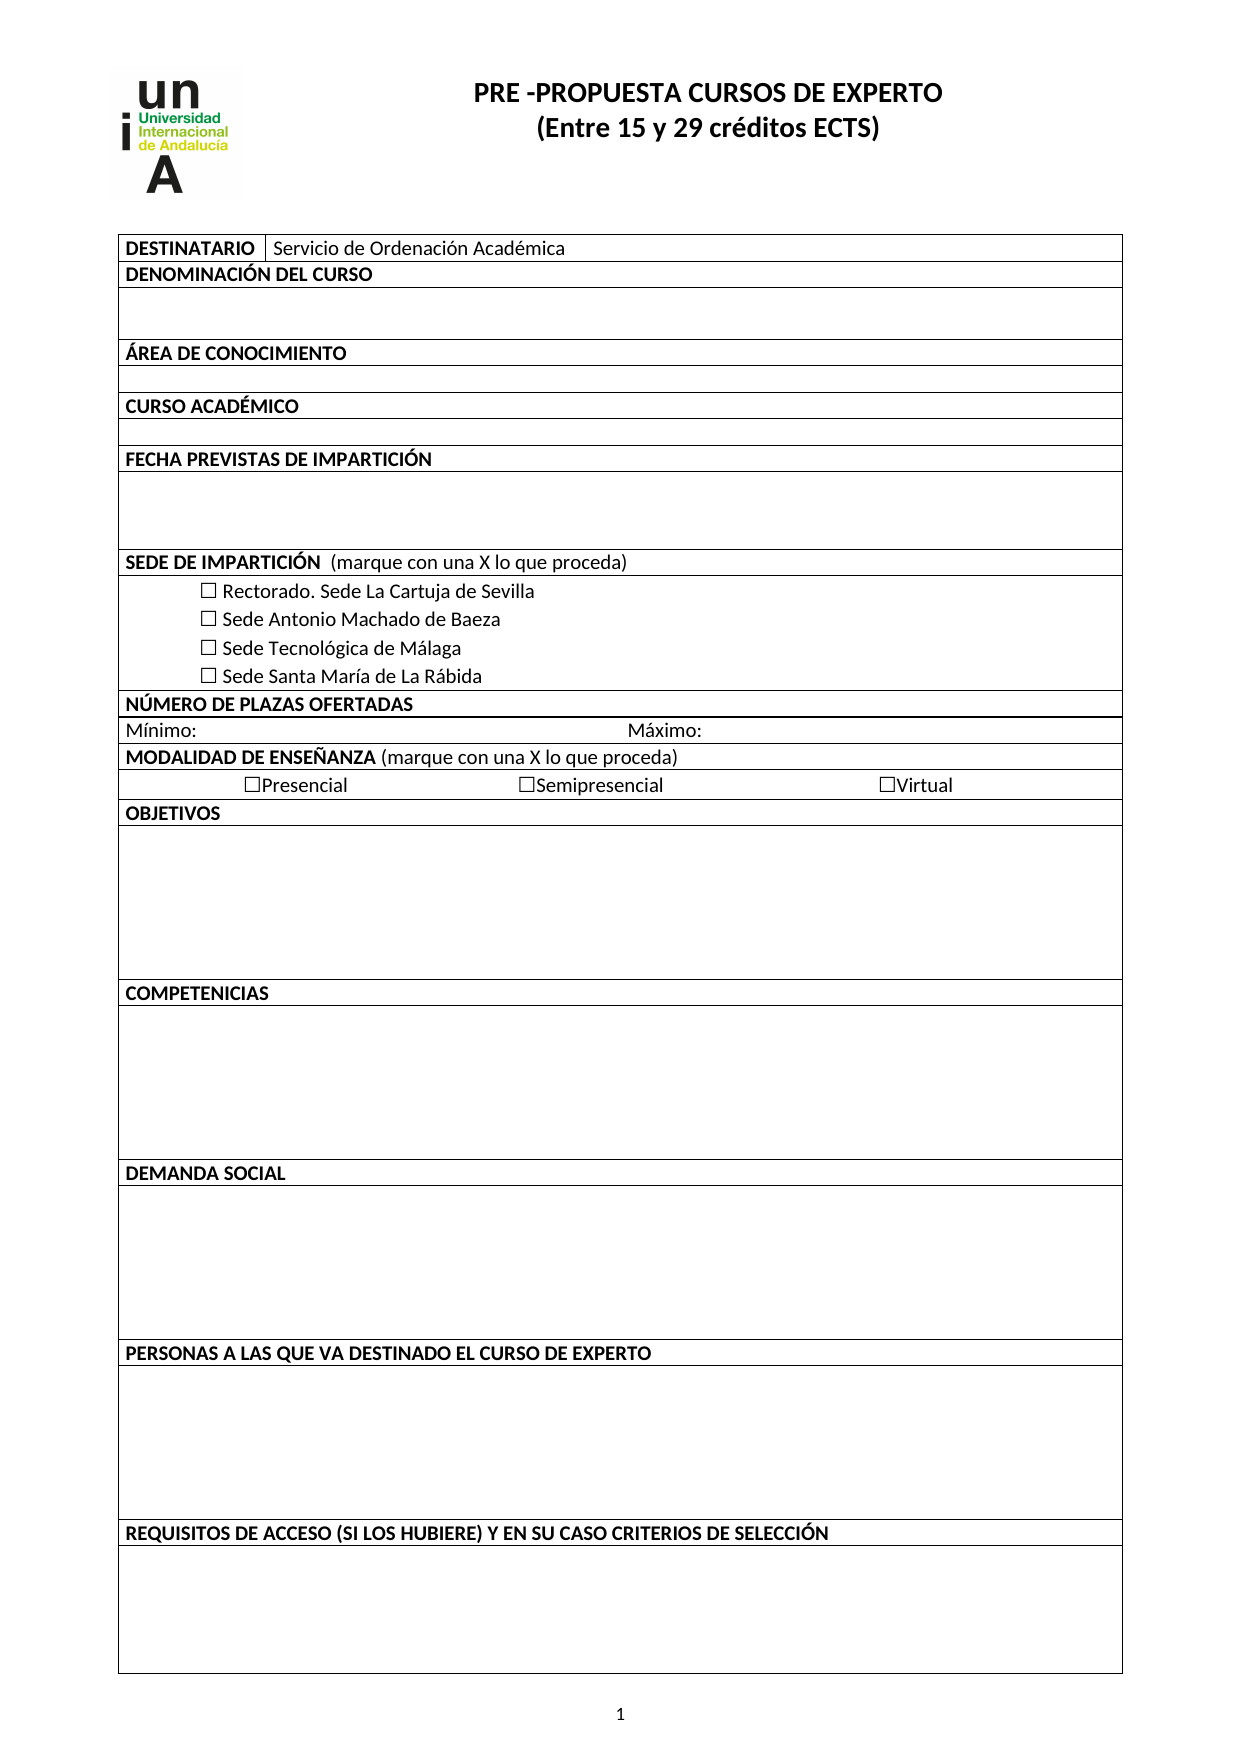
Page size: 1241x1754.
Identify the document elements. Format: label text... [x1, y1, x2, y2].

table_cell Mínimo: [119, 718, 620, 743]
table_cell PERSONAS A LAS QUE VA DESTINADO EL CURSO DE EXPERTO [119, 1340, 1122, 1365]
table_cell ☐Semipresencial [473, 770, 709, 799]
table_cell [119, 366, 1122, 392]
table_cell [119, 288, 1122, 339]
table_cell REQUISITOS DE ACCESO (SI LOS HUBIERE) Y EN SU CASO CRITERIOS DE SELECCIÓN [119, 1520, 1122, 1545]
table_cell [119, 1366, 1122, 1519]
table_cell [119, 472, 1122, 548]
table_cell ☐ Sede Antonio Machado de Baeza [192, 605, 869, 633]
table_cell FECHA PREVISTAS DE IMPARTICIÓN [119, 446, 1122, 471]
table_cell [119, 576, 1122, 690]
table_cell [119, 1006, 1122, 1159]
table_header DESTINATARIO [119, 235, 265, 261]
table_cell MODALIDAD DE ENSEÑANZA (marque con una X lo que proceda) [119, 744, 1122, 769]
table_cell ☐ Sede Tecnológica de Málaga [192, 633, 869, 661]
table_cell ☐Presencial [119, 770, 472, 799]
table_header Servicio de Ordenación Académica [266, 235, 1122, 261]
table_cell NÚMERO DE PLAZAS OFERTADAS [119, 691, 1122, 716]
table_cell ☐ Sede Santa María de La Rábida [192, 661, 869, 690]
table_cell Máximo: [620, 718, 1122, 743]
table_cell [119, 419, 1122, 445]
table_cell [119, 1186, 1122, 1339]
table_cell [119, 826, 1122, 979]
table_cell [119, 1546, 1122, 1673]
table_cell ÁREA DE CONOCIMIENTO [119, 340, 1122, 365]
table_cell ☐Virtual [709, 770, 1122, 799]
table_cell COMPETENICIAS [119, 980, 1122, 1005]
table_cell DEMANDA SOCIAL [119, 1160, 1122, 1185]
picture [107, 66, 241, 199]
table_cell CURSO ACADÉMICO [119, 393, 1122, 418]
table_cell OBJETIVOS [119, 800, 1122, 825]
table_header ☐ Rectorado. Sede La Cartuja de Sevilla [192, 576, 869, 604]
table_cell DENOMINACIÓN DEL CURSO [119, 262, 1122, 287]
table_cell SEDE DE IMPARTICIÓN (marque con una X lo que proceda) [119, 550, 1122, 575]
